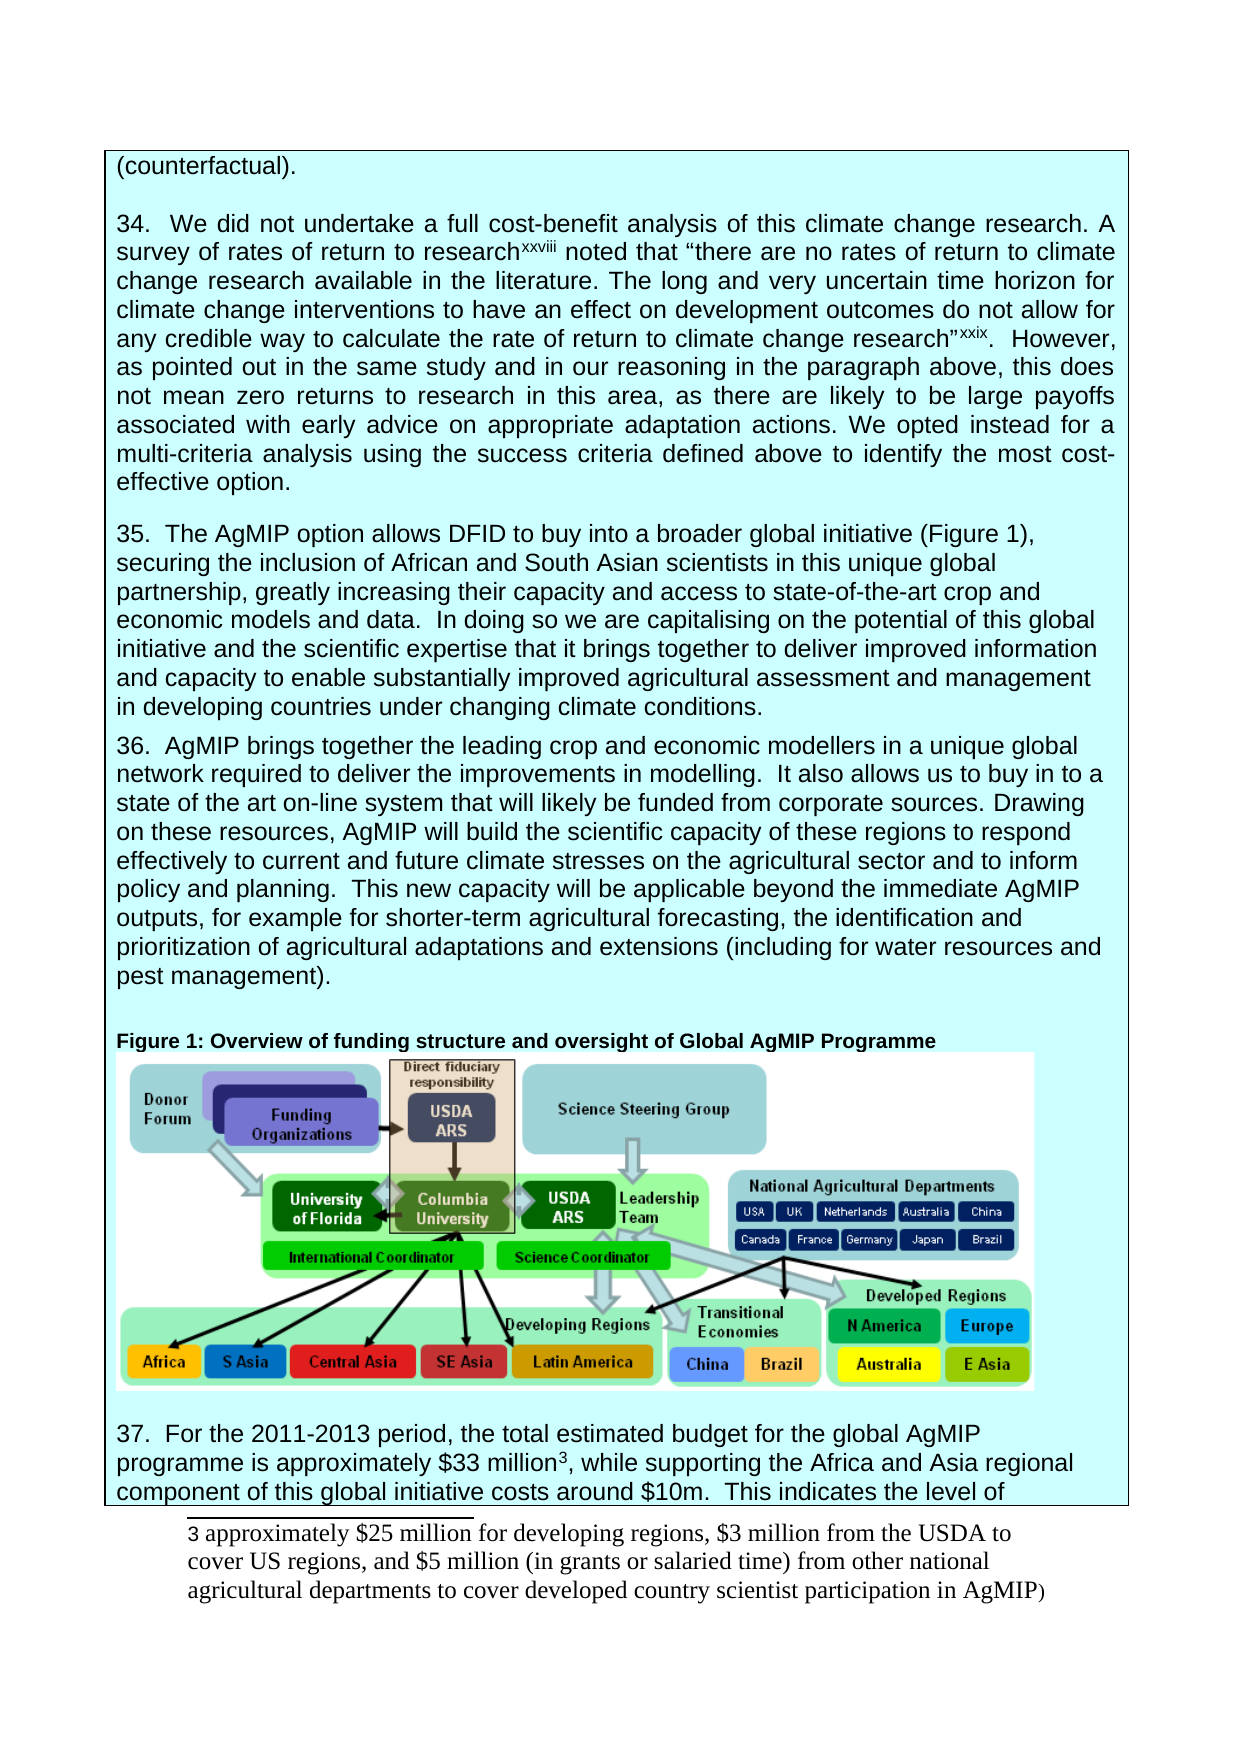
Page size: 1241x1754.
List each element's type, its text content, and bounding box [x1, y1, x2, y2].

table_cell (counterfactual). 34. We did not undertake a full cost-benefit analysis of this climate change research. A survey of rates of return to research noted that “there are no rates of return to climate change research available in the literature. The long and very uncertain time horizon for climate change interventions to have an effect on development outcomes do not allow for any credible way to calculate the rate of return to climate change research”. However, as pointed out in the same study and in our reasoning in the paragraph above, this does not mean zero returns to research in this area, as there are likely to be large payoffs associated with early advice on appropriate adaptation actions. We opted instead for a multi-criteria analysis using the success criteria defined above to identify the most cost-effective option. 35. The AgMIP option allows DFID to buy into a broader global initiative (Figure 1), securing the inclusion of African and South Asian scientists in this unique global partnership, greatly increasing their capacity and access to state-of-the-art crop and economic models and data. In doing so we are capitalising on the potential of this global initiative and the scientific expertise that it brings together to deliver improved information and capacity to enable substantially improved agricultural assessment and management in developing countries under changing climate conditions. 36. AgMIP brings together the leading crop and economic modellers in a unique global network required to deliver the improvements in modelling. It also allows us to buy in to a state of the art on-line system that will likely be funded from corporate sources. Drawing on these resources, AgMIP will build the scientific capacity of these regions to respond effectively to current and future climate stresses on the agricultural sector and to inform policy and planning. This new capacity will be applicable beyond the immediate AgMIP outputs, for example for shorter-term agricultural forecasting, the identification and prioritization of agricultural adaptations and extensions (including for water resources and pest management). Figure 1: Overview of funding structure and oversight of Global AgMIP Programme 37. For the 2011-2013 period, the total estimated budget for the global AgMIP programme is approximately $33 million, while supporting the Africa and Asia regional component of this global initiative costs around $10m. This indicates the level of [106, 151, 1128, 1505]
